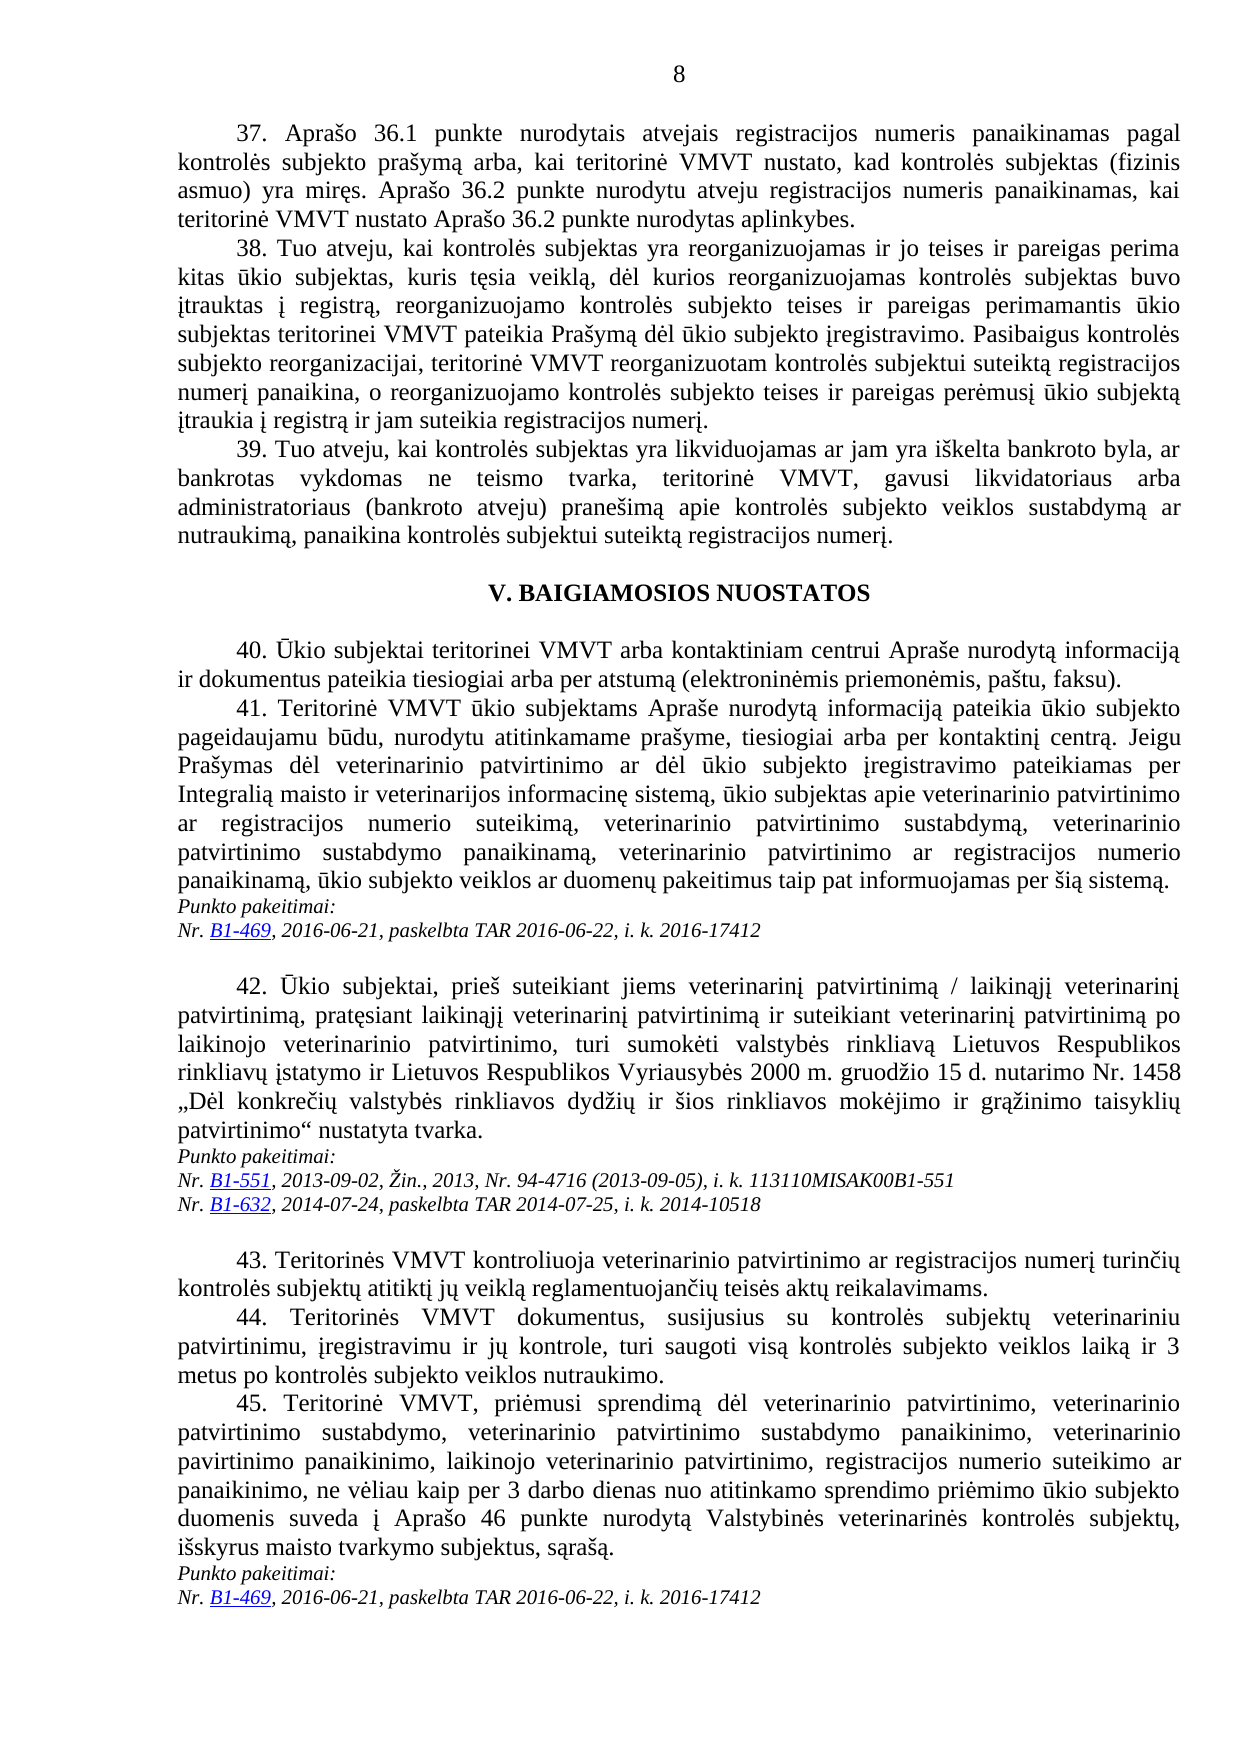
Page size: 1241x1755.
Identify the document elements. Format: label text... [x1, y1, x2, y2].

text 42. Ūkio subjektai, prieš suteikiant jiems veterinarinį patvirtinimą / laikinąjį veterinarinį patvirtinimą, pratęsiant laikinąjį veterinarinį patvirtinimą ir suteikiant veterinarinį patvirtinimą po laikinojo veterinarinio patvirtinimo, turi sumokėti valstybės rinkliavą Lietuvos Respublikos rinkliavų įstatymo ir Lietuvos Respublikos Vyriausybės 2000 m. gruodžio 15 d. nutarimo Nr. 1458 „Dėl konkrečių valstybės rinkliavos dydžių ir šios rinkliavos mokėjimo ir grąžinimo taisyklių patvirtinimo“ nustatyta tvarka. [177, 971, 1181, 1144]
text Punkto pakeitimai: [177, 894, 1181, 918]
text Punkto pakeitimai: [177, 1561, 1181, 1585]
text 40. Ūkio subjektai teritorinei VMVT arba kontaktiniam centrui Apraše nurodytą informaciją ir dokumentus pateikia tiesiogiai arba per atstumą (elektroninėmis priemonėmis, paštu, faksu). [177, 636, 1181, 693]
text 45. Teritorinė VMVT, priėmusi sprendimą dėl veterinarinio patvirtinimo, veterinarinio patvirtinimo sustabdymo, veterinarinio patvirtinimo sustabdymo panaikinimo, veterinarinio pavirtinimo panaikinimo, laikinojo veterinarinio patvirtinimo, registracijos numerio suteikimo ar panaikinimo, ne vėliau kaip per 3 darbo dienas nuo atitinkamo sprendimo priėmimo ūkio subjekto duomenis suveda į Aprašo 46 punkte nurodytą Valstybinės veterinarinės kontrolės subjektų, išskyrus maisto tvarkymo subjektus, sąrašą. [177, 1388, 1181, 1561]
text V. BAIGIAMOSIOS NUOSTATOS [177, 578, 1181, 607]
text 44. Teritorinės VMVT dokumentus, susijusius su kontrolės subjektų veterinariniu patvirtinimu, įregistravimu ir jų kontrole, turi saugoti visą kontrolės subjekto veiklos laiką ir 3 metus po kontrolės subjekto veiklos nutraukimo. [177, 1302, 1181, 1388]
text Nr. B1-632, 2014-07-24, paskelbta TAR 2014-07-25, i. k. 2014-10518 [177, 1192, 1181, 1216]
text 39. Tuo atveju, kai kontrolės subjektas yra likviduojamas ar jam yra iškelta bankroto byla, ar bankrotas vykdomas ne teismo tvarka, teritorinė VMVT, gavusi likvidatoriaus arba administratoriaus (bankroto atveju) pranešimą apie kontrolės subjekto veiklos sustabdymą ar nutraukimą, panaikina kontrolės subjektui suteiktą registracijos numerį. [177, 434, 1181, 549]
text 43. Teritorinės VMVT kontroliuoja veterinarinio patvirtinimo ar registracijos numerį turinčių kontrolės subjektų atitiktį jų veiklą reglamentuojančių teisės aktų reikalavimams. [177, 1245, 1181, 1302]
text Punkto pakeitimai: [177, 1144, 1181, 1168]
text Nr. B1-469, 2016-06-21, paskelbta TAR 2016-06-22, i. k. 2016-17412 [177, 918, 1181, 942]
text 41. Teritorinė VMVT ūkio subjektams Apraše nurodytą informaciją pateikia ūkio subjekto pageidaujamu būdu, nurodytu atitinkamame prašyme, tiesiogiai arba per kontaktinį centrą. Jeigu Prašymas dėl veterinarinio patvirtinimo ar dėl ūkio subjekto įregistravimo pateikiamas per Integralią maisto ir veterinarijos informacinę sistemą, ūkio subjektas apie veterinarinio patvirtinimo ar registracijos numerio suteikimą, veterinarinio patvirtinimo sustabdymą, veterinarinio patvirtinimo sustabdymo panaikinamą, veterinarinio patvirtinimo ar registracijos numerio panaikinamą, ūkio subjekto veiklos ar duomenų pakeitimus taip pat informuojamas per šią sistemą. [177, 693, 1181, 894]
text 38. Tuo atveju, kai kontrolės subjektas yra reorganizuojamas ir jo teises ir pareigas perima kitas ūkio subjektas, kuris tęsia veiklą, dėl kurios reorganizuojamas kontrolės subjektas buvo įtrauktas į registrą, reorganizuojamo kontrolės subjekto teises ir pareigas perimamantis ūkio subjektas teritorinei VMVT pateikia Prašymą dėl ūkio subjekto įregistravimo. Pasibaigus kontrolės subjekto reorganizacijai, teritorinė VMVT reorganizuotam kontrolės subjektui suteiktą registracijos numerį panaikina, o reorganizuojamo kontrolės subjekto teises ir pareigas perėmusį ūkio subjektą įtraukia į registrą ir jam suteikia registracijos numerį. [177, 233, 1181, 434]
text Nr. B1-551, 2013-09-02, Žin., 2013, Nr. 94-4716 (2013-09-05), i. k. 113110MISAK00B1-551 [177, 1168, 1181, 1192]
text 37. Aprašo 36.1 punkte nurodytais atvejais registracijos numeris panaikinamas pagal kontrolės subjekto prašymą arba, kai teritorinė VMVT nustato, kad kontrolės subjektas (fizinis asmuo) yra miręs. Aprašo 36.2 punkte nurodytu atveju registracijos numeris panaikinamas, kai teritorinė VMVT nustato Aprašo 36.2 punkte nurodytas aplinkybes. [177, 118, 1181, 233]
text Nr. B1-469, 2016-06-21, paskelbta TAR 2016-06-22, i. k. 2016-17412 [177, 1585, 1181, 1609]
